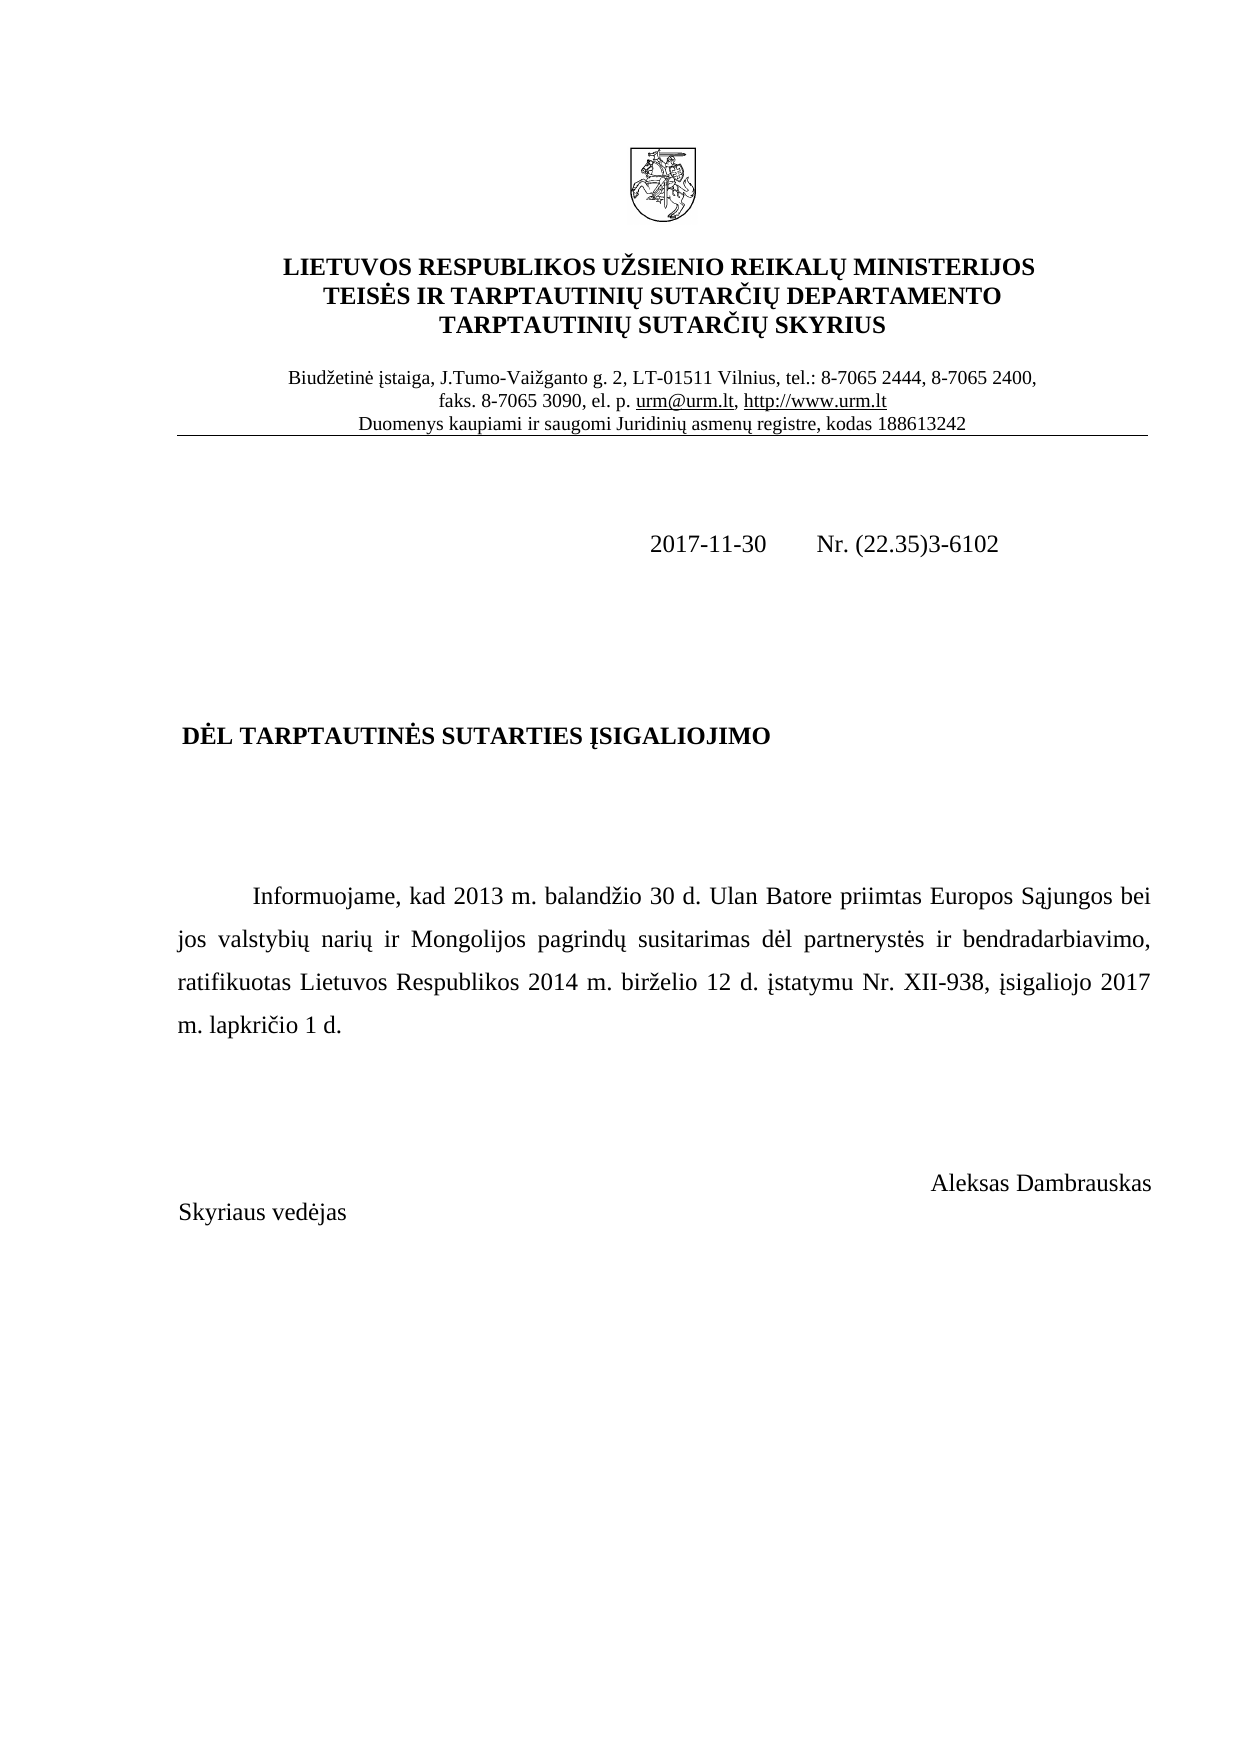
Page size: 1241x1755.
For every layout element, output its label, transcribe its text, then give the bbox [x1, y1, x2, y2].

table_header Skyriaus vedėjas [178, 1168, 664, 1226]
table_header LIETUVOS RESPUBLIKOS UŽSIENIO REIKALŲ MINISTERIJOS TEISĖS IR TARPTAUTINIŲ SUTARČIŲ DEPARTAMENTo Tarptautinių sutarčių skyrius Biudžetinė įstaiga, J.Tumo-Vaižganto g. 2, LT-01511 Vilnius, tel.: 8-7065 2444, 8-7065 2400, faks. 8-7065 3090, el. p. urm@urm.lt, http://www.urm.lt Duomenys kaupiami ir saugomi Juridinių asmenų registre, kodas 188613242 [177, 118, 1148, 435]
table_header Parašo vieta [665, 1168, 798, 1226]
table_header Aleksas Dambrauskas [798, 1168, 1152, 1226]
table_header [177, 464, 1148, 529]
table_cell 2017-11-30 Nr. (22.35)3-6102 [650, 529, 1153, 721]
table_header [1148, 118, 1153, 529]
table_cell DĖL TARPTAUTINĖS SUTARTIES ĮSIGALIOJIMO [182, 721, 1153, 838]
table_header [177, 436, 1148, 464]
text Informuojame, kad 2013 m. balandžio 30 d. Ulan Batore priimtas Europos Sąjungos bei jos valstybių narių ir Mongolijos pagrindų susitarimas dėl partnerystės ir bendradarbiavimo, ratifikuotas Lietuvos Respublikos 2014 m. birželio 12 d. įstatymu Nr. XII-938, įsigaliojo 2017 m. lapkričio 1 d. [177, 881, 1152, 1039]
table_cell [182, 529, 650, 721]
table_cell [177, 721, 182, 838]
table_cell [177, 529, 182, 721]
